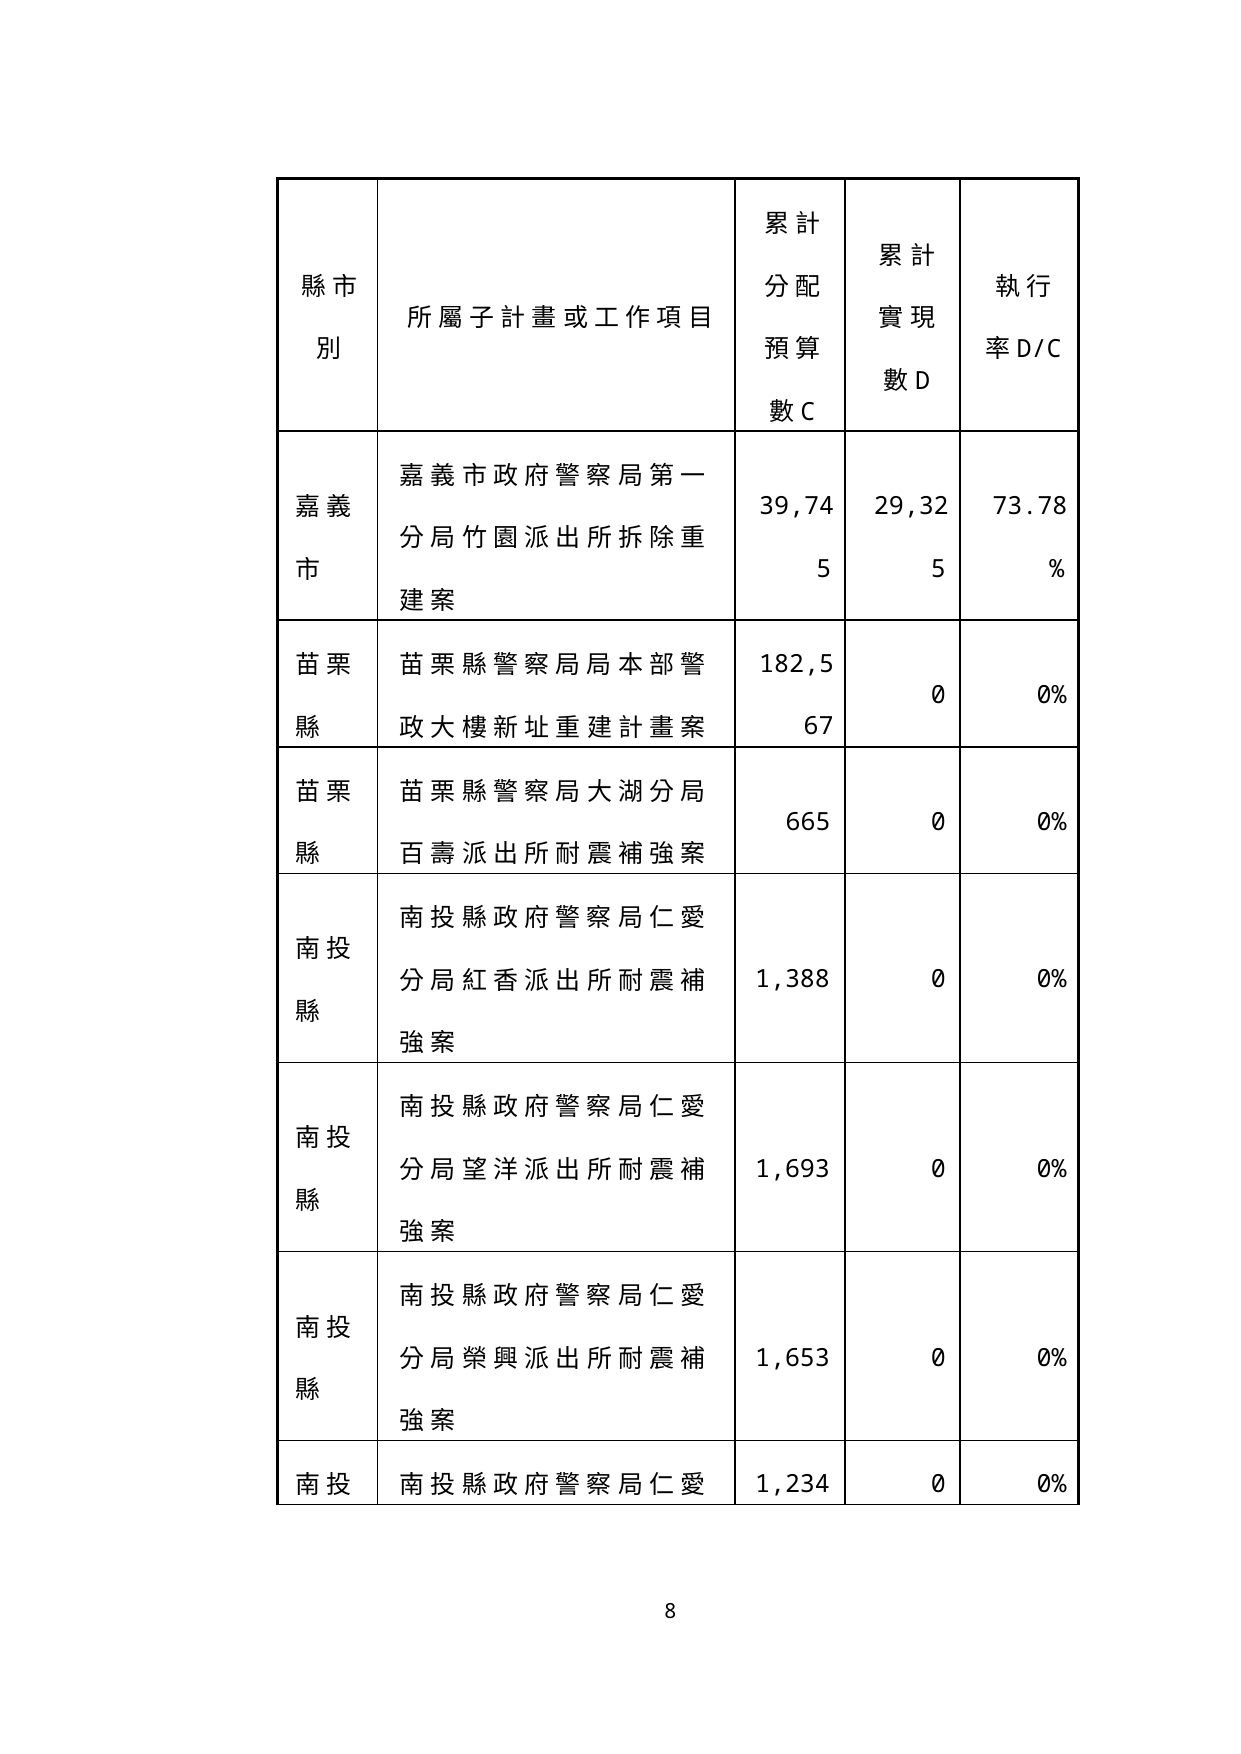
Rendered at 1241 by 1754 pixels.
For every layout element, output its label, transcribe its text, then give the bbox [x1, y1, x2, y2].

table_header 累計實現數D [846, 180, 959, 430]
table_cell 0% [961, 621, 1077, 746]
table_cell 0% [961, 874, 1077, 1062]
table_cell 嘉義市政府警察局第一分局竹園派出所拆除重建案 [378, 432, 734, 619]
table_cell 0% [961, 1441, 1077, 1504]
table_cell 39,745 [736, 432, 844, 619]
table_cell 0 [846, 621, 959, 746]
table_cell 665 [736, 748, 844, 872]
table_cell 0 [846, 874, 959, 1062]
table_cell 0 [846, 1441, 959, 1504]
table_cell 182,567 [736, 621, 844, 746]
table_cell 南投縣 [279, 1063, 377, 1251]
table_cell 0 [846, 748, 959, 872]
table_cell 南投縣政府警察局仁愛分局望洋派出所耐震補強案 [378, 1063, 734, 1251]
table_cell 0 [846, 1063, 959, 1251]
table_header 執行率D/C [961, 180, 1077, 430]
table_cell 0% [961, 748, 1077, 872]
table_cell 嘉義市 [279, 432, 377, 619]
table_cell 南投縣政府警察局仁愛分局榮興派出所耐震補強案 [378, 1252, 734, 1440]
table_header 累計分配預算數C [736, 180, 844, 430]
table_cell 73.78% [961, 432, 1077, 619]
table_cell 南投縣政府警察局仁愛分局紅香派出所耐震補強案 [378, 874, 734, 1062]
table_cell 1,234 [736, 1441, 844, 1504]
table_cell 1,653 [736, 1252, 844, 1440]
table_cell 南投縣政府警察局仁愛 [378, 1441, 734, 1504]
table_cell 南投縣 [279, 1252, 377, 1440]
table_cell 苗栗縣 [279, 748, 377, 872]
table_cell 苗栗縣警察局大湖分局百壽派出所耐震補強案 [378, 748, 734, 872]
table_header 所屬子計畫或工作項目 [378, 180, 734, 430]
table_cell 0 [846, 1252, 959, 1440]
table_cell 南投 [279, 1441, 377, 1504]
table_cell 0% [961, 1063, 1077, 1251]
table_cell 1,693 [736, 1063, 844, 1251]
table_header 縣市別 [279, 180, 377, 430]
table_cell 0% [961, 1252, 1077, 1440]
table_cell 1,388 [736, 874, 844, 1062]
table_cell 苗栗縣 [279, 621, 377, 746]
table_cell 南投縣 [279, 874, 377, 1062]
table_cell 苗栗縣警察局局本部警政大樓新址重建計畫案 [378, 621, 734, 746]
table_cell 29,325 [846, 432, 959, 619]
